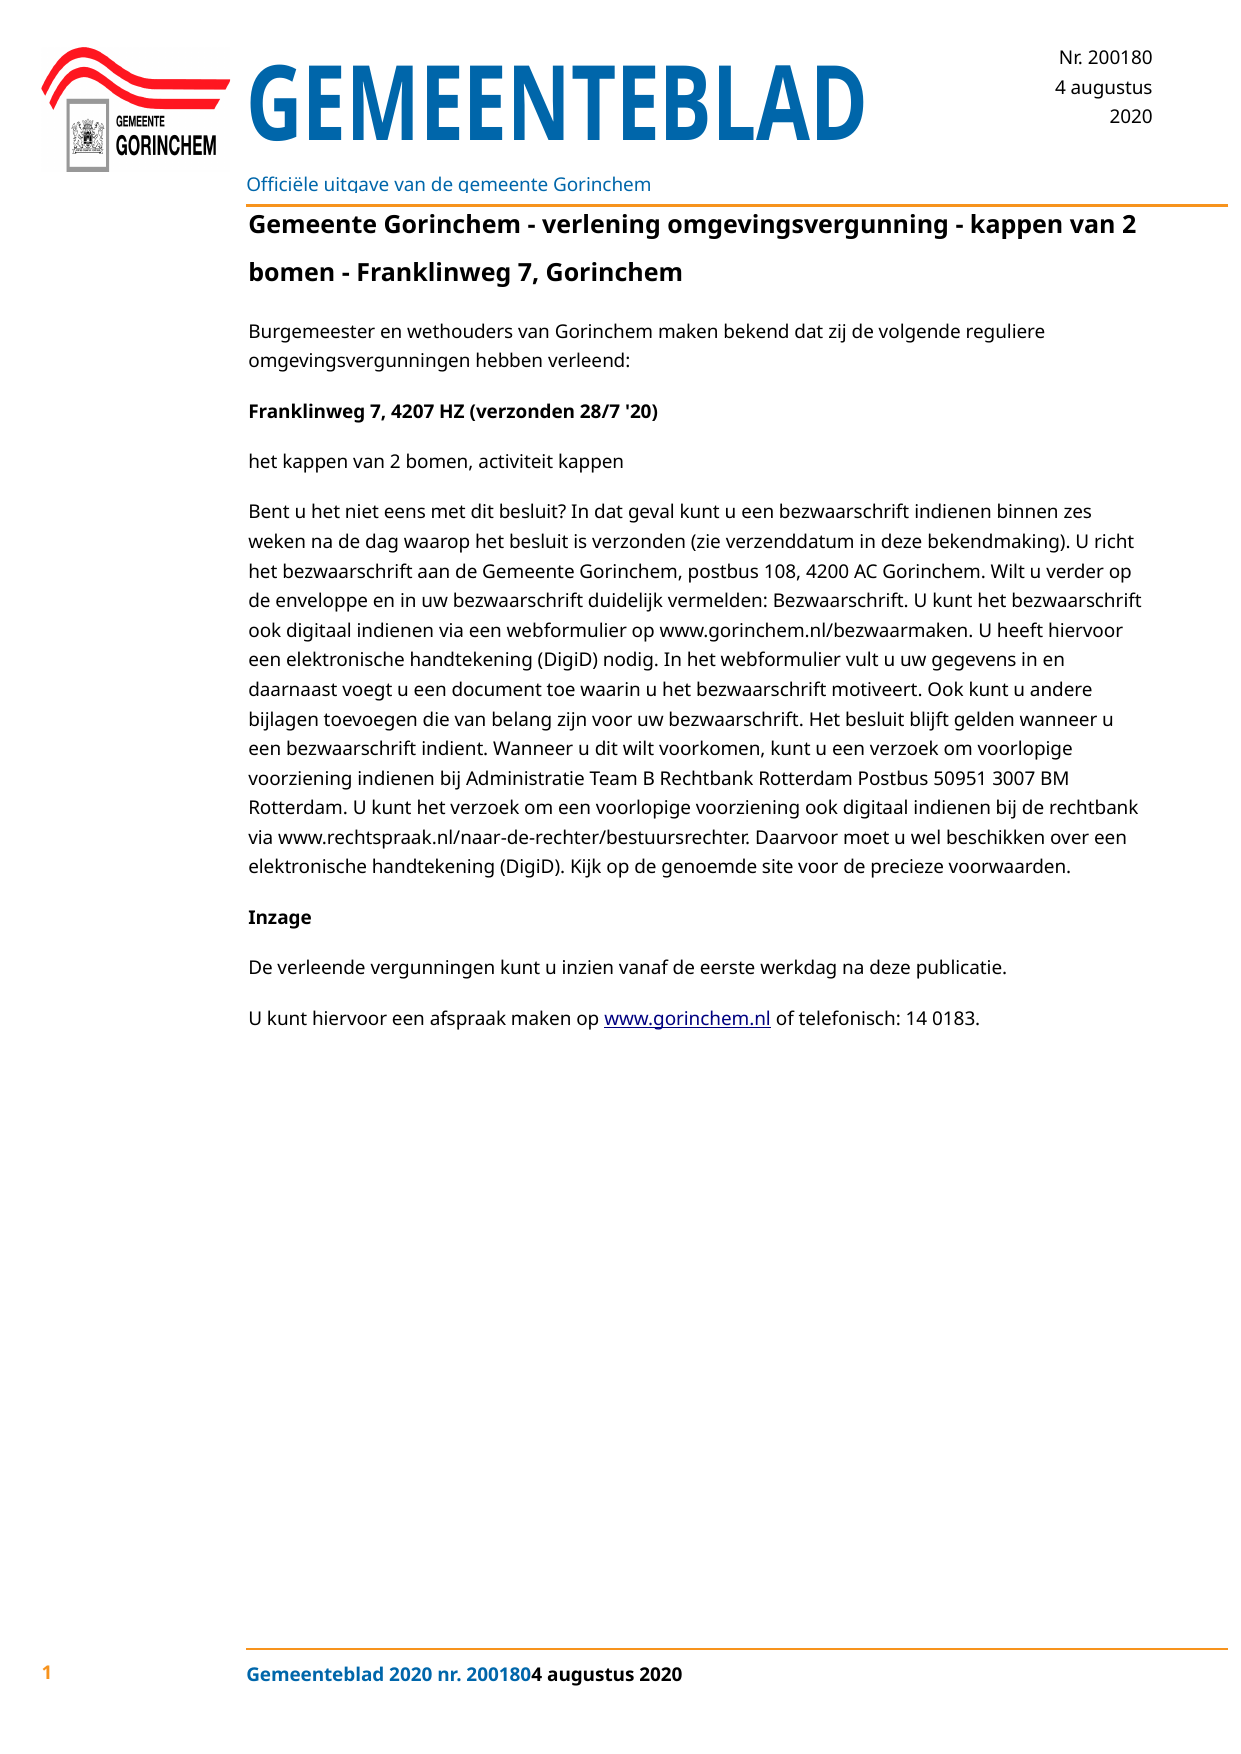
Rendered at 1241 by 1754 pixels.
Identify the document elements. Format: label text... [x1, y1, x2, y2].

text De verleende vergunningen kunt u inzien vanaf de eerste werkdag na deze publicatie. [248, 954, 1152, 980]
text U kunt hiervoor een afspraak maken op www.gorinchem.nl of telefonisch: 14 0183. [248, 1005, 1152, 1031]
text Burgemeester en wethouders van Gorinchem maken bekend dat zij de volgende reguliere omgevingsvergunningen hebben verleend: [248, 318, 1152, 373]
text het kappen van 2 bomen, activiteit kappen [248, 448, 1152, 474]
text Inzage [248, 904, 1152, 930]
text Gemeente Gorinchem - verlening omgevingsvergunning - kappen van 2 bomen - Franklinweg 7, Gorinchem [248, 207, 1152, 288]
picture [41, 47, 231, 172]
text Franklinweg 7, 4207 HZ (verzonden 28/7 '20) [248, 398, 1152, 424]
text Bent u het niet eens met dit besluit? In dat geval kunt u een bezwaarschrift indienen binnen zes weken na de dag waarop het besluit is verzonden (zie verzenddatum in deze bekendmaking). U richt het bezwaarschrift aan de Gemeente Gorinchem, postbus 108, 4200 AC Gorinchem. Wilt u verder op de enveloppe en in uw bezwaarschrift duidelijk vermelden: Bezwaarschrift. U kunt het bezwaarschrift ook digitaal indienen via een webformulier op www.gorinchem.nl/bezwaarmaken. U heeft hiervoor een elektronische handtekening (DigiD) nodig. In het webformulier vult u uw gegevens in en daarnaast voegt u een document toe waarin u het bezwaarschrift motiveert. Ook kunt u andere bijlagen toevoegen die van belang zijn voor uw bezwaarschrift. Het besluit blijft gelden wanneer u een bezwaarschrift indient. Wanneer u dit wilt voorkomen, kunt u een verzoek om voorlopige voorziening indienen bij Administratie Team B Rechtbank Rotterdam Postbus 50951 3007 BM Rotterdam. U kunt het verzoek om een voorlopige voorziening ook digitaal indienen bij de rechtbank via www.rechtspraak.nl/naar-de-rechter/bestuursrechter. Daarvoor moet u wel beschikken over een elektronische handtekening (DigiD). Kijk op de genoemde site voor de precieze voorwaarden. [248, 499, 1152, 879]
